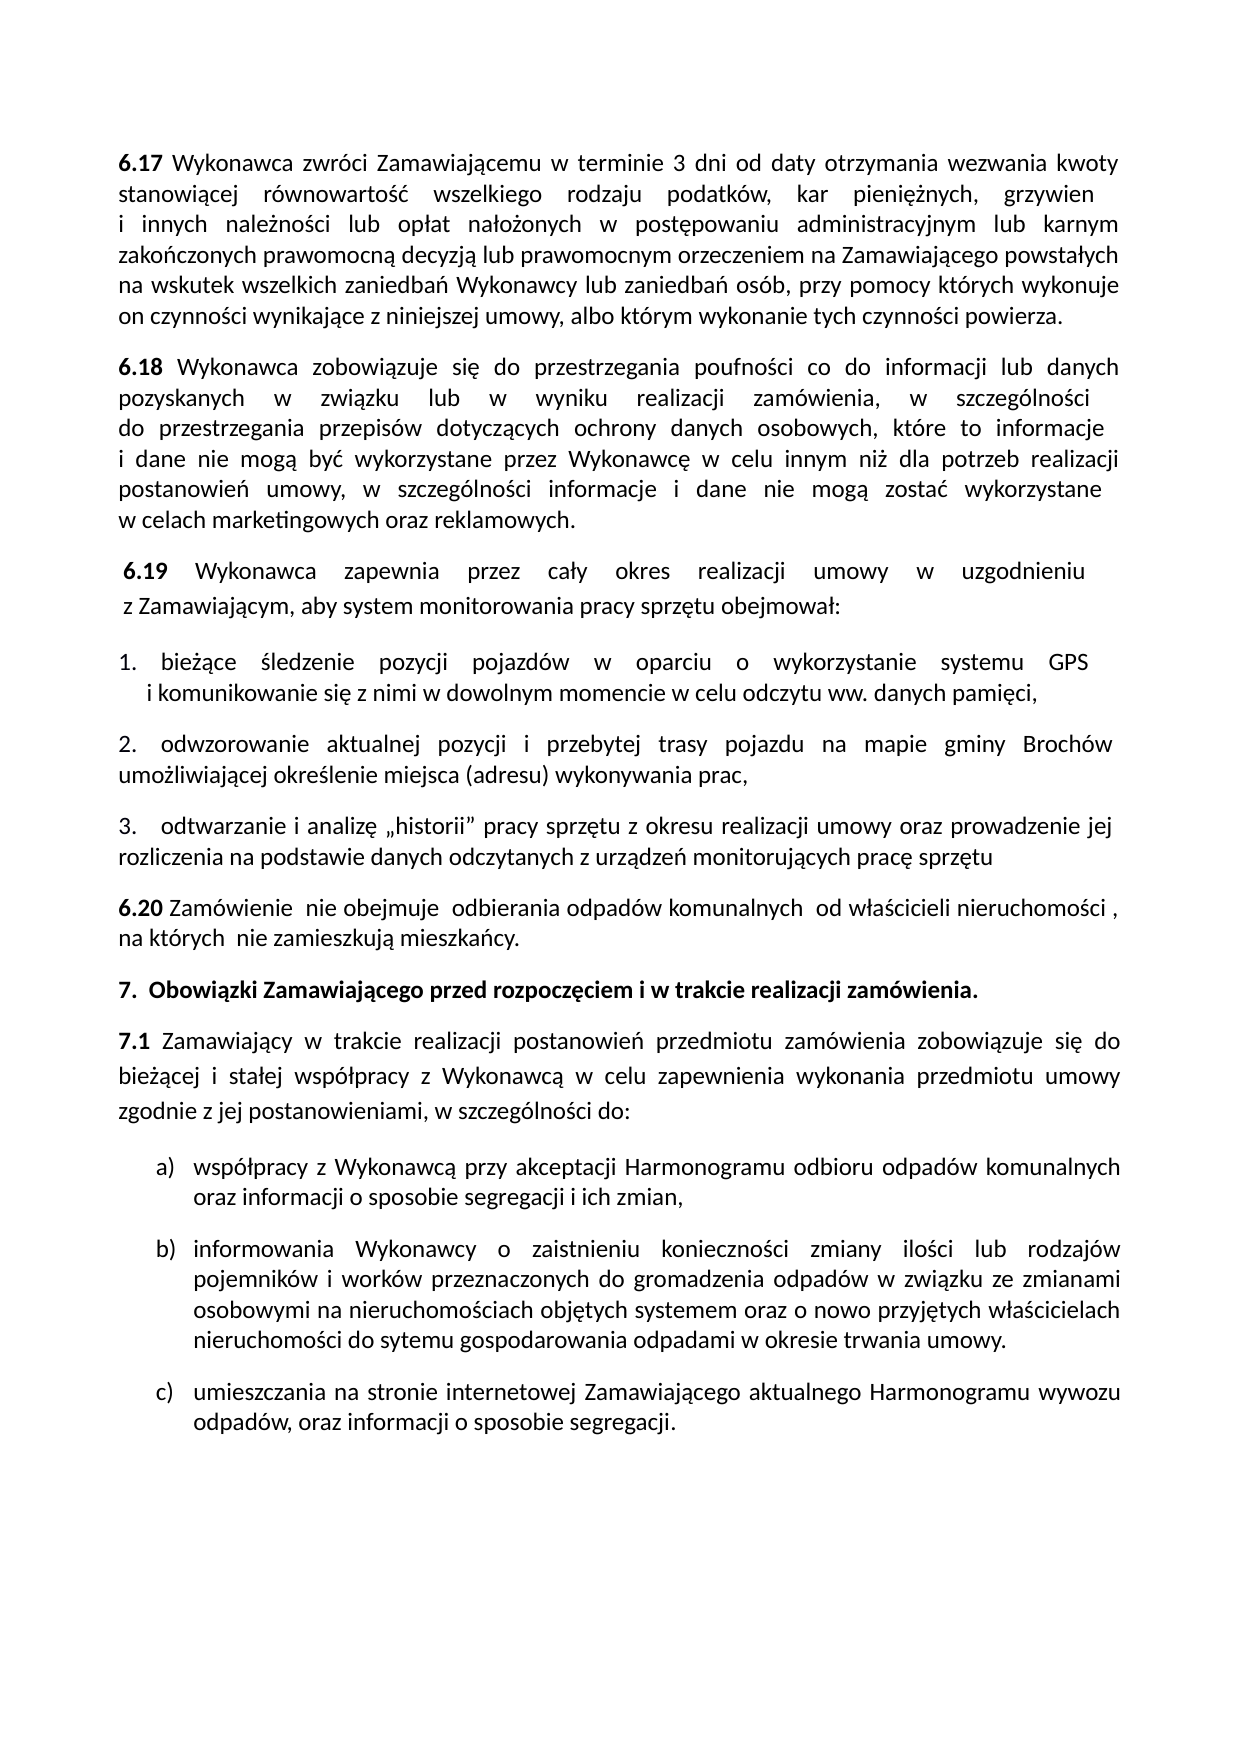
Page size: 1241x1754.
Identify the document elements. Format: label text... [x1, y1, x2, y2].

text 6.19 Wykonawca zapewnia przez cały okres realizacji umowy w uzgodnieniu z Zamawiającym, aby system monitorowania pracy sprzętu obejmował: [123, 556, 1114, 621]
text 7.1 Zamawiający w trakcie realizacji postanowień przedmiotu zamówienia zobowiązuje się do bieżącej i stałej współpracy z Wykonawcą w celu zapewnienia wykonania przedmiotu umowy zgodnie z jej postanowieniami, w szczególności do: [118, 1025, 1122, 1126]
text 6.20 Zamówienie nie obejmuje odbierania odpadów komunalnych od właścicieli nieruchomości , na których nie zamieszkują mieszkańcy. [118, 892, 1120, 953]
list współpracy z Wykonawcą przy akceptacji Harmonogramu odbioru odpadów komunalnych oraz informacji o sposobie segregacji i ich zmian, [156, 1151, 1122, 1212]
list umieszczania na stronie internetowej Zamawiającego aktualnego Harmonogramu wywozu odpadów, oraz informacji o sposobie segregacji. [156, 1376, 1122, 1437]
list odtwarzanie i analizę „historii” pracy sprzętu z okresu realizacji umowy oraz prowadzenie jej rozliczenia na podstawie danych odczytanych z urządzeń monitorujących pracę sprzętu [118, 810, 1114, 871]
list odwzorowanie aktualnej pozycji i przebytej trasy pojazdu na mapie gminy Brochów umożliwiającej określenie miejsca (adresu) wykonywania prac, [118, 728, 1114, 789]
text 6.17 Wykonawca zwróci Zamawiającemu w terminie 3 dni od daty otrzymania wezwania kwoty stanowiącej równowartość wszelkiego rodzaju podatków, kar pieniężnych, grzywien i innych należności lub opłat nałożonych w postępowaniu administracyjnym lub karnym zakończonych prawomocną decyzją lub prawomocnym orzeczeniem na Zamawiającego powstałych na wskutek wszelkich zaniedbań Wykonawcy lub zaniedbań osób, przy pomocy których wykonuje on czynności wynikające z niniejszej umowy, albo którym wykonanie tych czynności powierza. [118, 148, 1120, 331]
text 7. Obowiązki Zamawiającego przed rozpoczęciem i w trakcie realizacji zamówienia. [118, 974, 1120, 1004]
list informowania Wykonawcy o zaistnieniu konieczności zmiany ilości lub rodzajów pojemników i worków przeznaczonych do gromadzenia odpadów w związku ze zmianami osobowymi na nieruchomościach objętych systemem oraz o nowo przyjętych właścicielach nieruchomości do sytemu gospodarowania odpadami w okresie trwania umowy. [156, 1233, 1122, 1355]
text 6.18 Wykonawca zobowiązuje się do przestrzegania poufności co do informacji lub danych pozyskanych w związku lub w wyniku realizacji zamówienia, w szczególności do przestrzegania przepisów dotyczących ochrony danych osobowych, które to informacje i dane nie mogą być wykorzystane przez Wykonawcę w celu innym niż dla potrzeb realizacji postanowień umowy, w szczególności informacje i dane nie mogą zostać wykorzystane w celach marketingowych oraz reklamowych. [118, 352, 1120, 535]
list bieżące śledzenie pozycji pojazdów w oparciu o wykorzystanie systemu GPS i komunikowanie się z nimi w dowolnym momencie w celu odczytu ww. danych pamięci, [118, 646, 1114, 707]
